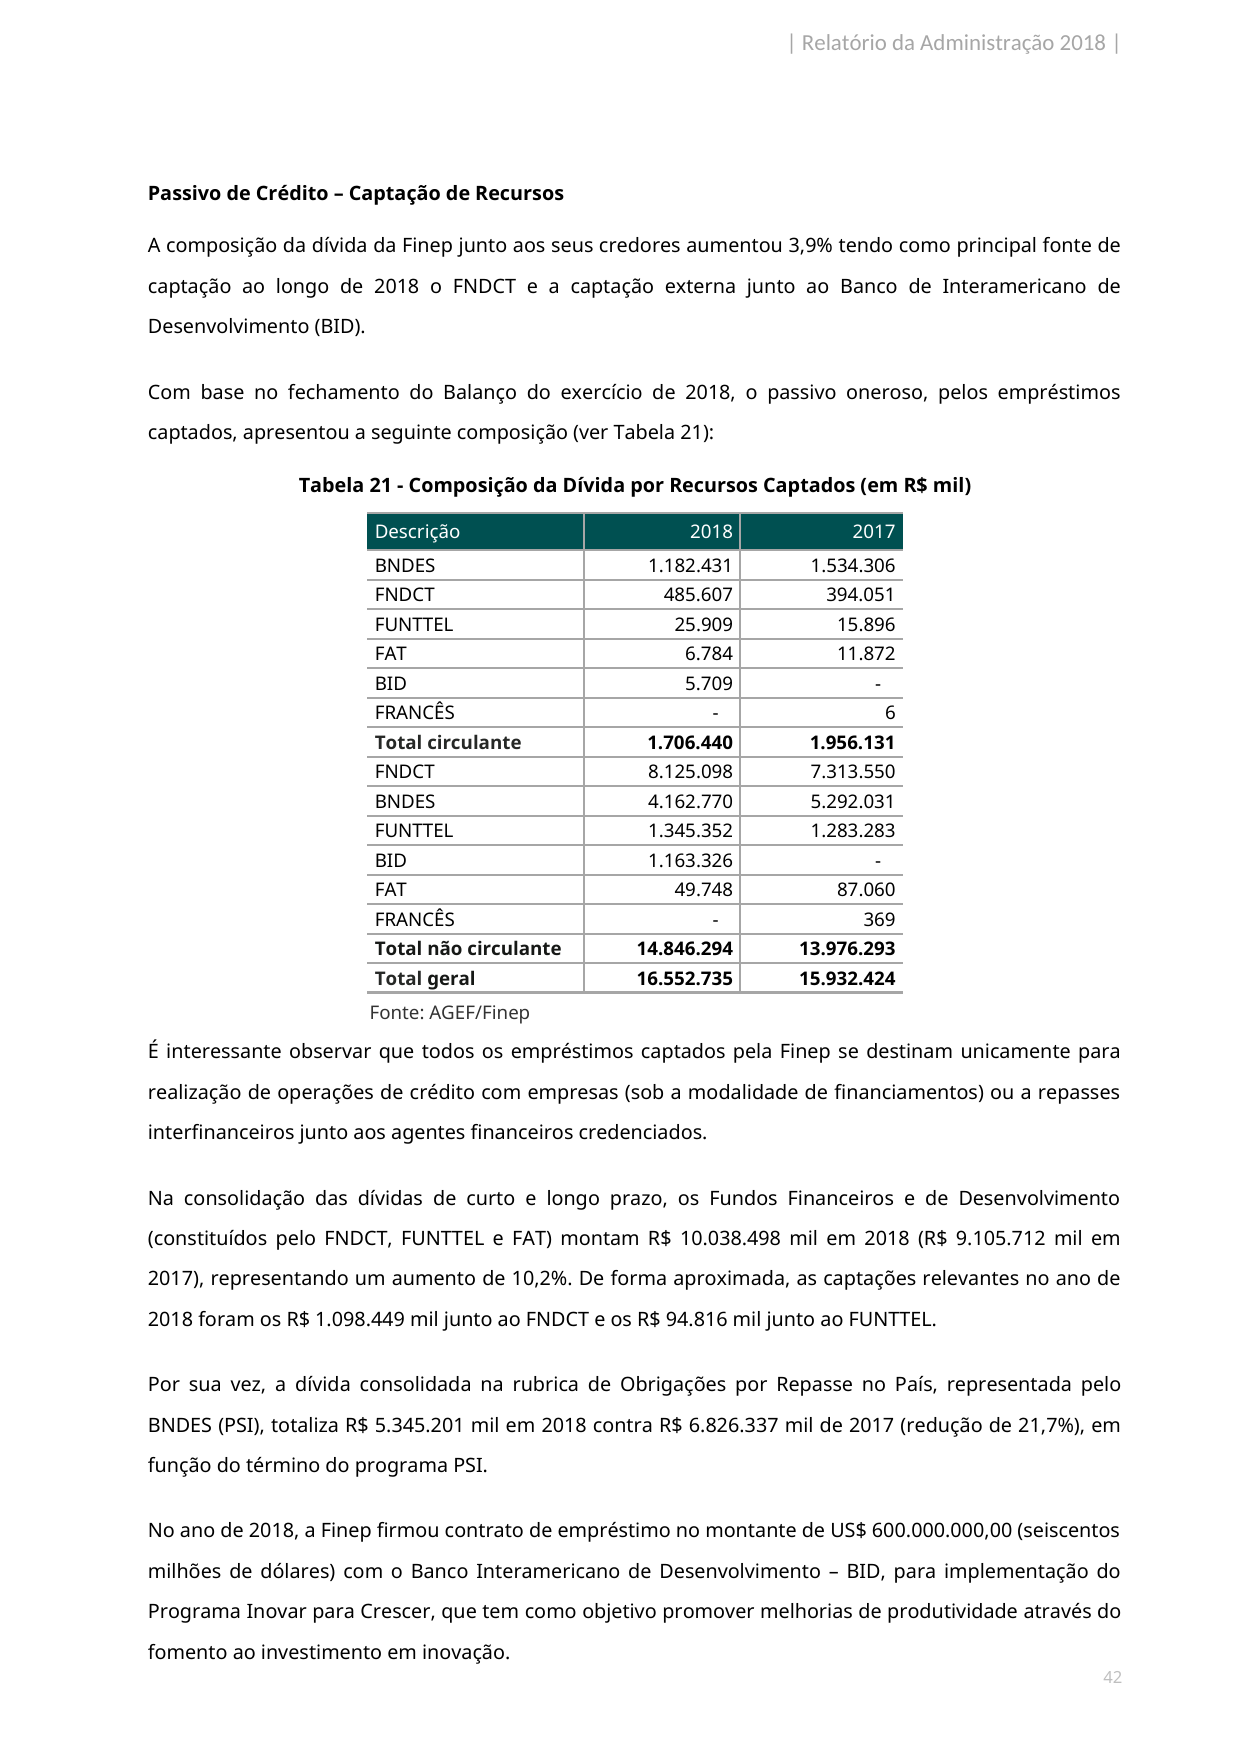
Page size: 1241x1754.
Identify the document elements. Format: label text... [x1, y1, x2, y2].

table_cell 6 [741, 699, 903, 726]
text Por sua vez, a dívida consolidada na rubrica de Obrigações por Repasse no País, representada pelo BNDES (PSI), totaliza R$ 5.345.201 mil em 2018 contra R$ 6.826.337 mil de 2017 (redução de 21,7%), em função do término do programa PSI. [148, 1371, 1122, 1478]
table_cell 1.534.306 [741, 551, 903, 579]
table_cell 25.909 [585, 610, 739, 638]
text Tabela 21 - Composição da Dívida por Recursos Captados (em R$ mil) [148, 471, 1122, 498]
table_cell 6.784 [585, 640, 739, 667]
table_cell 15.896 [741, 610, 903, 638]
table_cell FNDCT [367, 758, 583, 785]
table_cell BID [367, 846, 583, 873]
table_cell Total circulante [367, 728, 583, 756]
text Na consolidação das dívidas de curto e longo prazo, os Fundos Financeiros e de Desenvolvimento (constituídos pelo FNDCT, FUNTTEL e FAT) montam R$ 10.038.498 mil em 2018 (R$ 9.105.712 mil em 2017), representando um aumento de 10,2%. De forma aproximada, as captações relevantes no ano de 2018 foram os R$ 1.098.449 mil junto ao FNDCT e os R$ 94.816 mil junto ao FUNTTEL. [148, 1184, 1122, 1332]
text É interessante observar que todos os empréstimos captados pela Finep se destinam unicamente para realização de operações de crédito com empresas (sob a modalidade de financiamentos) ou a repasses interfinanceiros junto aos agentes financeiros credenciados. [148, 1038, 1122, 1145]
table_cell 394.051 [741, 581, 903, 608]
text Com base no fechamento do Balanço do exercício de 2018, o passivo oneroso, pelos empréstimos captados, apresentou a seguinte composição (ver Tabela 21): [148, 378, 1122, 445]
table_cell FNDCT [367, 581, 583, 608]
table_cell - [585, 699, 739, 726]
table_cell 485.607 [585, 581, 739, 608]
table_cell 5.292.031 [741, 787, 903, 814]
table_cell FRANCÊS [367, 905, 583, 932]
table_header 2017 [741, 514, 903, 549]
table_cell 1.283.283 [741, 817, 903, 844]
table_cell - [741, 846, 903, 873]
table_cell 1.163.326 [585, 846, 739, 873]
table_cell 1.706.440 [585, 728, 739, 756]
table_cell - [585, 905, 739, 932]
table_cell 5.709 [585, 669, 739, 697]
table_cell 1.345.352 [585, 817, 739, 844]
table_cell FAT [367, 640, 583, 667]
table_cell Total não circulante [367, 935, 583, 962]
table_header 2018 [585, 514, 739, 549]
table_cell 13.976.293 [741, 935, 903, 962]
table_cell FUNTTEL [367, 817, 583, 844]
table_cell - [741, 669, 903, 697]
table_cell BNDES [367, 787, 583, 814]
text Fonte: AGEF/Finep [251, 999, 1122, 1025]
table_cell FRANCÊS [367, 699, 583, 726]
table_cell 8.125.098 [585, 758, 739, 785]
table_cell FUNTTEL [367, 610, 583, 638]
subtitle Passivo de Crédito – Captação de Recursos [148, 179, 1122, 206]
text No ano de 2018, a Finep firmou contrato de empréstimo no montante de US$ 600.000.000,00 (seiscentos milhões de dólares) com o Banco Interamericano de Desenvolvimento – BID, para implementação do Programa Inovar para Crescer, que tem como objetivo promover melhorias de produtividade através do fomento ao investimento em inovação. [148, 1517, 1122, 1665]
table_cell BNDES [367, 551, 583, 579]
table_cell FAT [367, 876, 583, 903]
table_cell 16.552.735 [585, 964, 739, 991]
table_header Descrição [367, 514, 583, 549]
table_cell 49.748 [585, 876, 739, 903]
table_cell Total geral [367, 964, 583, 991]
table_cell 11.872 [741, 640, 903, 667]
table_cell 1.182.431 [585, 551, 739, 579]
table_cell 87.060 [741, 876, 903, 903]
table_cell 15.932.424 [741, 964, 903, 991]
table_cell 7.313.550 [741, 758, 903, 785]
text A composição da dívida da Finep junto aos seus credores aumentou 3,9% tendo como principal fonte de captação ao longo de 2018 o FNDCT e a captação externa junto ao Banco de Interamericano de Desenvolvimento (BID). [148, 232, 1122, 339]
table_cell 4.162.770 [585, 787, 739, 814]
table_cell BID [367, 669, 583, 697]
table_cell 14.846.294 [585, 935, 739, 962]
table_cell 369 [741, 905, 903, 932]
table_cell 1.956.131 [741, 728, 903, 756]
